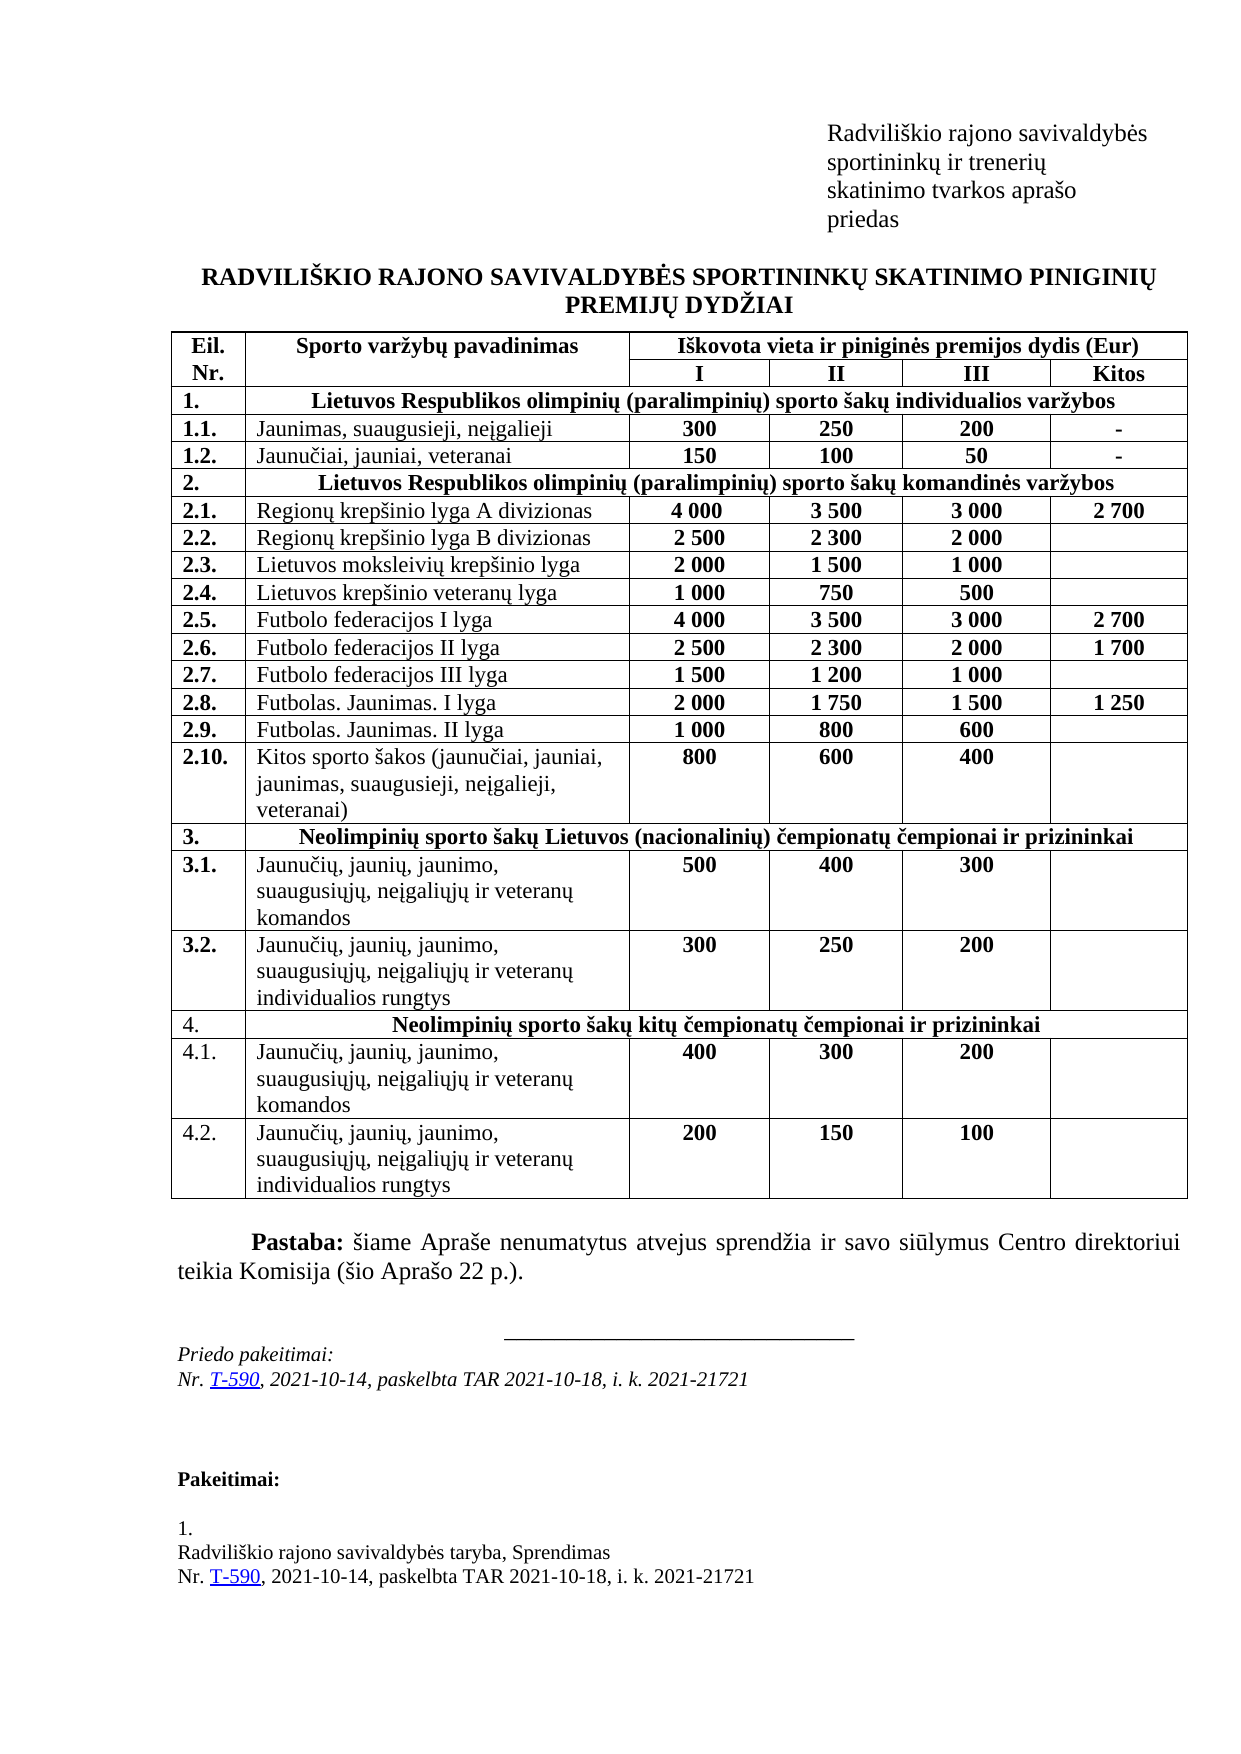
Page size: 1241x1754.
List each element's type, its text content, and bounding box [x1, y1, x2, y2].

table_cell [1051, 716, 1187, 742]
table_cell 100 [903, 1119, 1050, 1198]
table_cell 3. [172, 824, 245, 850]
table_cell [1051, 661, 1187, 687]
table_cell 300 [770, 1039, 902, 1117]
table_cell 400 [903, 743, 1050, 822]
table_cell 3 000 [903, 497, 1050, 523]
text skatinimo tvarkos aprašo [827, 176, 1181, 204]
table_cell 2.10. [172, 743, 245, 822]
table_cell 2.4. [172, 579, 245, 605]
table_cell Futbolas. Jaunimas. II lyga [246, 716, 629, 742]
table_cell 2 000 [903, 634, 1050, 660]
table_cell 150 [770, 1119, 902, 1198]
table_cell [1051, 524, 1187, 551]
table_cell Neolimpinių sporto šakų kitų čempionatų čempionai ir prizininkai [246, 1011, 1187, 1037]
table_cell Futbolas. Jaunimas. I lyga [246, 689, 629, 715]
table_cell 2 500 [630, 634, 769, 660]
table_cell 1 250 [1051, 689, 1187, 715]
table_cell 150 [630, 442, 769, 468]
table_cell Jaunimas, suaugusieji, neįgalieji [246, 415, 629, 441]
table_cell 2 700 [1051, 497, 1187, 523]
table_cell 3 000 [903, 606, 1050, 633]
table_cell II [770, 360, 902, 386]
table_cell 750 [770, 579, 902, 605]
table_cell 200 [630, 1119, 769, 1198]
text Radviliškio rajono savivaldybės [827, 118, 1181, 147]
table_cell Kitos [1051, 360, 1187, 386]
table_cell 800 [770, 716, 902, 742]
table_cell 2.9. [172, 716, 245, 742]
table_cell 1 500 [630, 661, 769, 687]
table_header Sporto varžybų pavadinimas [246, 333, 629, 386]
table_cell Jaunučių, jaunių, jaunimo, suaugusiųjų, neįgaliųjų ir veteranų komandos [246, 851, 629, 930]
table_cell 2.1. [172, 497, 245, 523]
table_cell [1051, 743, 1187, 822]
table_cell 200 [903, 415, 1050, 441]
table_cell 3.1. [172, 851, 245, 930]
table_cell 500 [903, 579, 1050, 605]
table_cell 1 500 [770, 552, 902, 578]
table_cell Lietuvos moksleivių krepšinio lyga [246, 552, 629, 578]
table_cell 1 000 [903, 552, 1050, 578]
table_cell Lietuvos krepšinio veteranų lyga [246, 579, 629, 605]
table_cell 1.1. [172, 415, 245, 441]
table_cell [1051, 579, 1187, 605]
table_cell 400 [770, 851, 902, 930]
table_cell 2.2. [172, 524, 245, 551]
table_cell 800 [630, 743, 769, 822]
table_cell 2 000 [630, 689, 769, 715]
table_cell 4.1. [172, 1039, 245, 1117]
table_cell 250 [770, 931, 902, 1010]
table_cell 200 [903, 931, 1050, 1010]
table_cell 2 300 [770, 524, 902, 551]
table_cell 1 000 [630, 716, 769, 742]
table_cell 250 [770, 415, 902, 441]
table_cell 2 300 [770, 634, 902, 660]
table_cell 4.2. [172, 1119, 245, 1198]
table_cell 2. [172, 469, 245, 496]
table_cell 200 [903, 1039, 1050, 1117]
table_cell Futbolo federacijos III lyga [246, 661, 629, 687]
text sportininkų ir trenerių [827, 147, 1181, 176]
table_cell 3 500 [770, 497, 902, 523]
table_cell 1 200 [770, 661, 902, 687]
table_cell [1051, 552, 1187, 578]
table_cell Jaunučių, jaunių, jaunimo, suaugusiųjų, neįgaliųjų ir veteranų individualios rungtys [246, 931, 629, 1010]
text Radviliškio rajono savivaldybės taryba, Sprendimas [177, 1539, 1181, 1564]
table_cell Kitos sporto šakos (jaunučiai, jauniai, jaunimas, suaugusieji, neįgalieji, veteranai) [246, 743, 629, 822]
table_cell [1051, 1119, 1187, 1198]
table_cell 1 000 [630, 579, 769, 605]
table_cell III [903, 360, 1050, 386]
table_cell 3 500 [770, 606, 902, 633]
table_cell 2.3. [172, 552, 245, 578]
table_cell 2.7. [172, 661, 245, 687]
table_cell 2.8. [172, 689, 245, 715]
table_cell 1 000 [903, 661, 1050, 687]
table_cell 300 [903, 851, 1050, 930]
table_cell [1051, 931, 1187, 1010]
table_cell 4 000 [630, 606, 769, 633]
table_cell Jaunučių, jaunių, jaunimo, suaugusiųjų, neįgaliųjų ir veteranų individualios rungtys [246, 1119, 629, 1198]
text Nr. T-590, 2021-10-14, paskelbta TAR 2021-10-18, i. k. 2021-21721 [177, 1564, 1181, 1588]
table_cell 500 [630, 851, 769, 930]
table_cell Neolimpinių sporto šakų Lietuvos (nacionalinių) čempionatų čempionai ir prizininkai [246, 824, 1187, 850]
table_cell Regionų krepšinio lyga B divizionas [246, 524, 629, 551]
table_cell 2 000 [903, 524, 1050, 551]
table_cell 300 [630, 931, 769, 1010]
table_cell 50 [903, 442, 1050, 468]
text ____________________________ [177, 1314, 1181, 1342]
table_cell 2.6. [172, 634, 245, 660]
table_cell 600 [770, 743, 902, 822]
table_cell Futbolo federacijos I lyga [246, 606, 629, 633]
table_cell 600 [903, 716, 1050, 742]
table_cell 1 750 [770, 689, 902, 715]
table_cell Lietuvos Respublikos olimpinių (paralimpinių) sporto šakų komandinės varžybos [246, 469, 1187, 496]
table_cell [1051, 1039, 1187, 1117]
table_cell 2 000 [630, 552, 769, 578]
table_header Iškovota vieta ir piniginės premijos dydis (Eur) [630, 333, 1187, 359]
text Pastaba: šiame Apraše nenumatytus atvejus sprendžia ir savo siūlymus Centro direktoriui teikia Komisija (šio Aprašo 22 p.). [177, 1227, 1181, 1285]
table_cell 1 700 [1051, 634, 1187, 660]
table_cell 2 500 [630, 524, 769, 551]
table_cell 100 [770, 442, 902, 468]
text Pakeitimai: [177, 1467, 1181, 1491]
table_cell I [630, 360, 769, 386]
table_cell 3.2. [172, 931, 245, 1010]
table_cell Futbolo federacijos II lyga [246, 634, 629, 660]
table_cell Regionų krepšinio lyga A divizionas [246, 497, 629, 523]
table_cell [1051, 851, 1187, 930]
table_cell Lietuvos Respublikos olimpinių (paralimpinių) sporto šakų individualios varžybos [246, 387, 1187, 413]
table_cell Jaunučiai, jauniai, veteranai [246, 442, 629, 468]
table_cell 1 500 [903, 689, 1050, 715]
text Priedo pakeitimai: [177, 1342, 1181, 1366]
table_cell 4. [172, 1011, 245, 1037]
table_cell 2.5. [172, 606, 245, 633]
table_cell - [1051, 415, 1187, 441]
text 1. [177, 1516, 1181, 1539]
table_cell 2 700 [1051, 606, 1187, 633]
table_cell 1.2. [172, 442, 245, 468]
text RADVILIŠKIO RAJONO SAVIVALDYBĖS SPORTININKŲ SKATINIMO PINIGINIŲ PREMIJŲ DYDŽIAI [177, 262, 1181, 319]
table_cell 400 [630, 1039, 769, 1117]
table_cell Jaunučių, jaunių, jaunimo, suaugusiųjų, neįgaliųjų ir veteranų komandos [246, 1039, 629, 1117]
table_header Eil. Nr. [172, 333, 245, 386]
text Nr. T-590, 2021-10-14, paskelbta TAR 2021-10-18, i. k. 2021-21721 [177, 1366, 1181, 1391]
table_cell - [1051, 442, 1187, 468]
table_cell 4 000 [630, 497, 769, 523]
text priedas [827, 204, 1181, 233]
table_cell 300 [630, 415, 769, 441]
table_cell 1. [172, 387, 245, 413]
